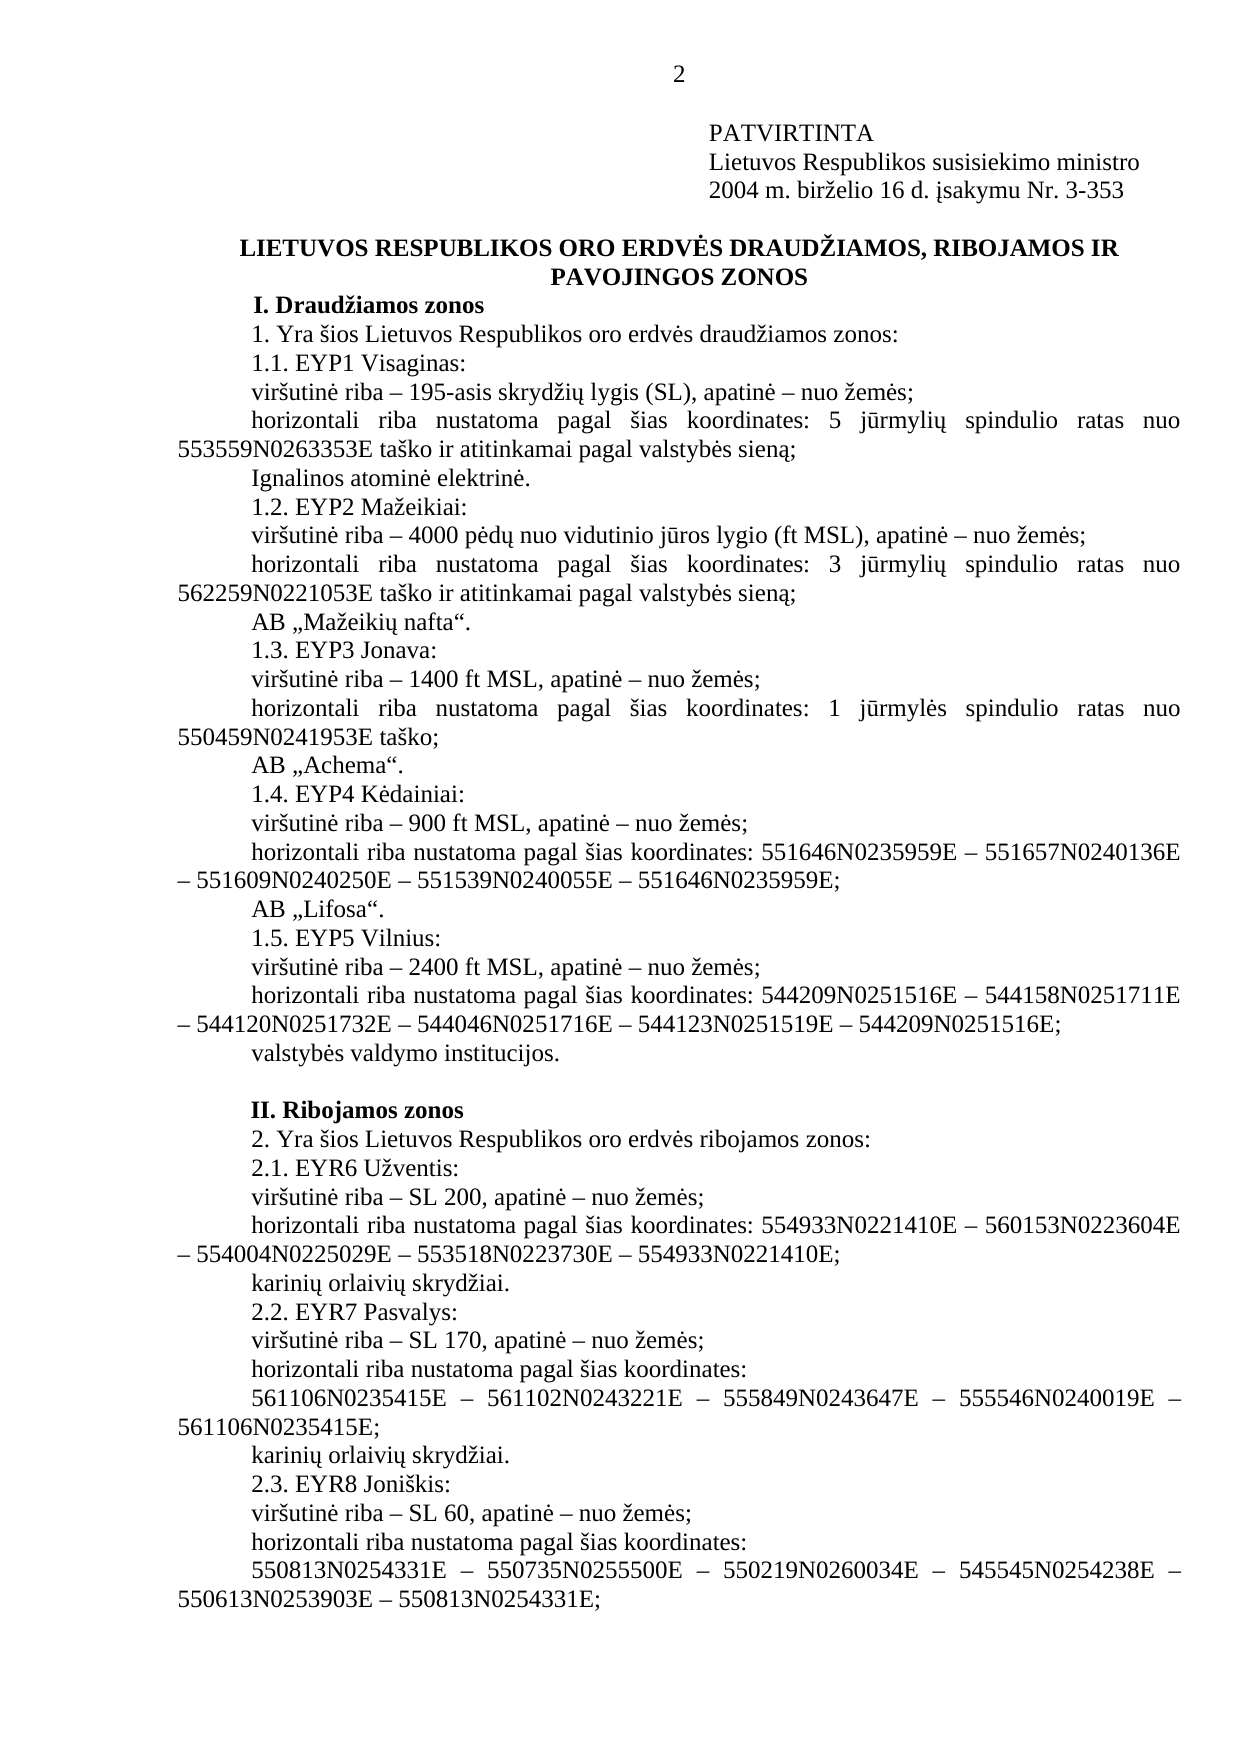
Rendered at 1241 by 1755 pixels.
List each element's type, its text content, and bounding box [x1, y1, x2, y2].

text 2.2. EYR7 Pasvalys: [177, 1297, 1181, 1326]
text horizontali riba nustatoma pagal šias koordinates: 544209N0251516E – 544158N0251711E – 544120N0251732E – 544046N0251716E – 544123N0251519E – 544209N0251516E; [177, 981, 1181, 1038]
text 561106N0235415E – 561102N0243221E – 555849N0243647E – 555546N0240019E – 561106N0235415E; [177, 1383, 1181, 1441]
text 2. Yra šios Lietuvos Respublikos oro erdvės ribojamos zonos: [177, 1124, 1181, 1153]
text viršutinė riba – SL 170, apatinė – nuo žemės; [177, 1326, 1181, 1354]
text viršutinė riba – 900 ft MSL, apatinė – nuo žemės; [177, 808, 1181, 837]
text 550813N0254331E – 550735N0255500E – 550219N0260034E – 545545N0254238E – 550613N0253903E – 550813N0254331E; [177, 1556, 1181, 1613]
text viršutinė riba – 4000 pėdų nuo vidutinio jūros lygio (ft MSL), apatinė – nuo žemės; [177, 521, 1181, 549]
text horizontali riba nustatoma pagal šias koordinates: 5 jūrmylių spindulio ratas nuo 553559N0263353E taško ir atitinkamai pagal valstybės sieną; [177, 406, 1181, 463]
text 1.2. EYP2 Mažeikiai: [177, 492, 1181, 521]
text AB „Lifosa“. [177, 894, 1181, 923]
text AB „Mažeikių nafta“. [177, 607, 1181, 636]
text horizontali riba nustatoma pagal šias koordinates: [177, 1527, 1181, 1556]
text horizontali riba nustatoma pagal šias koordinates: 3 jūrmylių spindulio ratas nuo 562259N0221053E taško ir atitinkamai pagal valstybės sieną; [177, 549, 1181, 607]
text Ignalinos atominė elektrinė. [177, 463, 1181, 492]
text viršutinė riba – 195-asis skrydžių lygis (SL), apatinė – nuo žemės; [177, 377, 1181, 406]
text 1. Yra šios Lietuvos Respublikos oro erdvės draudžiamos zonos: [177, 319, 1181, 348]
text 2.1. EYR6 Užventis: [177, 1153, 1181, 1182]
text horizontali riba nustatoma pagal šias koordinates: 554933N0221410E – 560153N0223604E – 554004N0225029E – 553518N0223730E – 554933N0221410E; [177, 1211, 1181, 1268]
text viršutinė riba – 2400 ft MSL, apatinė – nuo žemės; [177, 952, 1181, 981]
text II. Ribojamos zonos [177, 1096, 1181, 1124]
text horizontali riba nustatoma pagal šias koordinates: [177, 1354, 1181, 1383]
text Lietuvos Respublikos susisiekimo ministro [177, 147, 1181, 176]
text 2.3. EYR8 Joniškis: [177, 1469, 1181, 1498]
text 1.5. EYP5 Vilnius: [177, 923, 1181, 952]
text I. Draudžiamos zonos [177, 291, 1181, 319]
text AB „Achema“. [177, 751, 1181, 779]
text viršutinė riba – SL 60, apatinė – nuo žemės; [177, 1498, 1181, 1527]
text viršutinė riba – SL 200, apatinė – nuo žemės; [177, 1182, 1181, 1211]
text 1.3. EYP3 Jonava: [177, 636, 1181, 664]
text viršutinė riba – 1400 ft MSL, apatinė – nuo žemės; [177, 664, 1181, 693]
text horizontali riba nustatoma pagal šias koordinates: 1 jūrmylės spindulio ratas nuo 550459N0241953E taško; [177, 693, 1181, 751]
text PATVIRTINTA [177, 118, 1181, 147]
text karinių orlaivių skrydžiai. [177, 1268, 1181, 1297]
text 1.4. EYP4 Kėdainiai: [177, 779, 1181, 808]
text 1.1. EYP1 Visaginas: [177, 348, 1181, 377]
text karinių orlaivių skrydžiai. [177, 1441, 1181, 1469]
text horizontali riba nustatoma pagal šias koordinates: 551646N0235959E – 551657N0240136E – 551609N0240250E – 551539N0240055E – 551646N0235959E; [177, 837, 1181, 894]
text valstybės valdymo institucijos. [177, 1038, 1181, 1067]
text LIETUVOS RESPUBLIKOS ORO ERDVĖS DRAUDŽIAMOS, RIBOJAMOS IR PAVOJINGOS ZONOS [177, 233, 1181, 291]
text 2004 m. birželio 16 d. įsakymu Nr. 3-353 [177, 176, 1181, 204]
